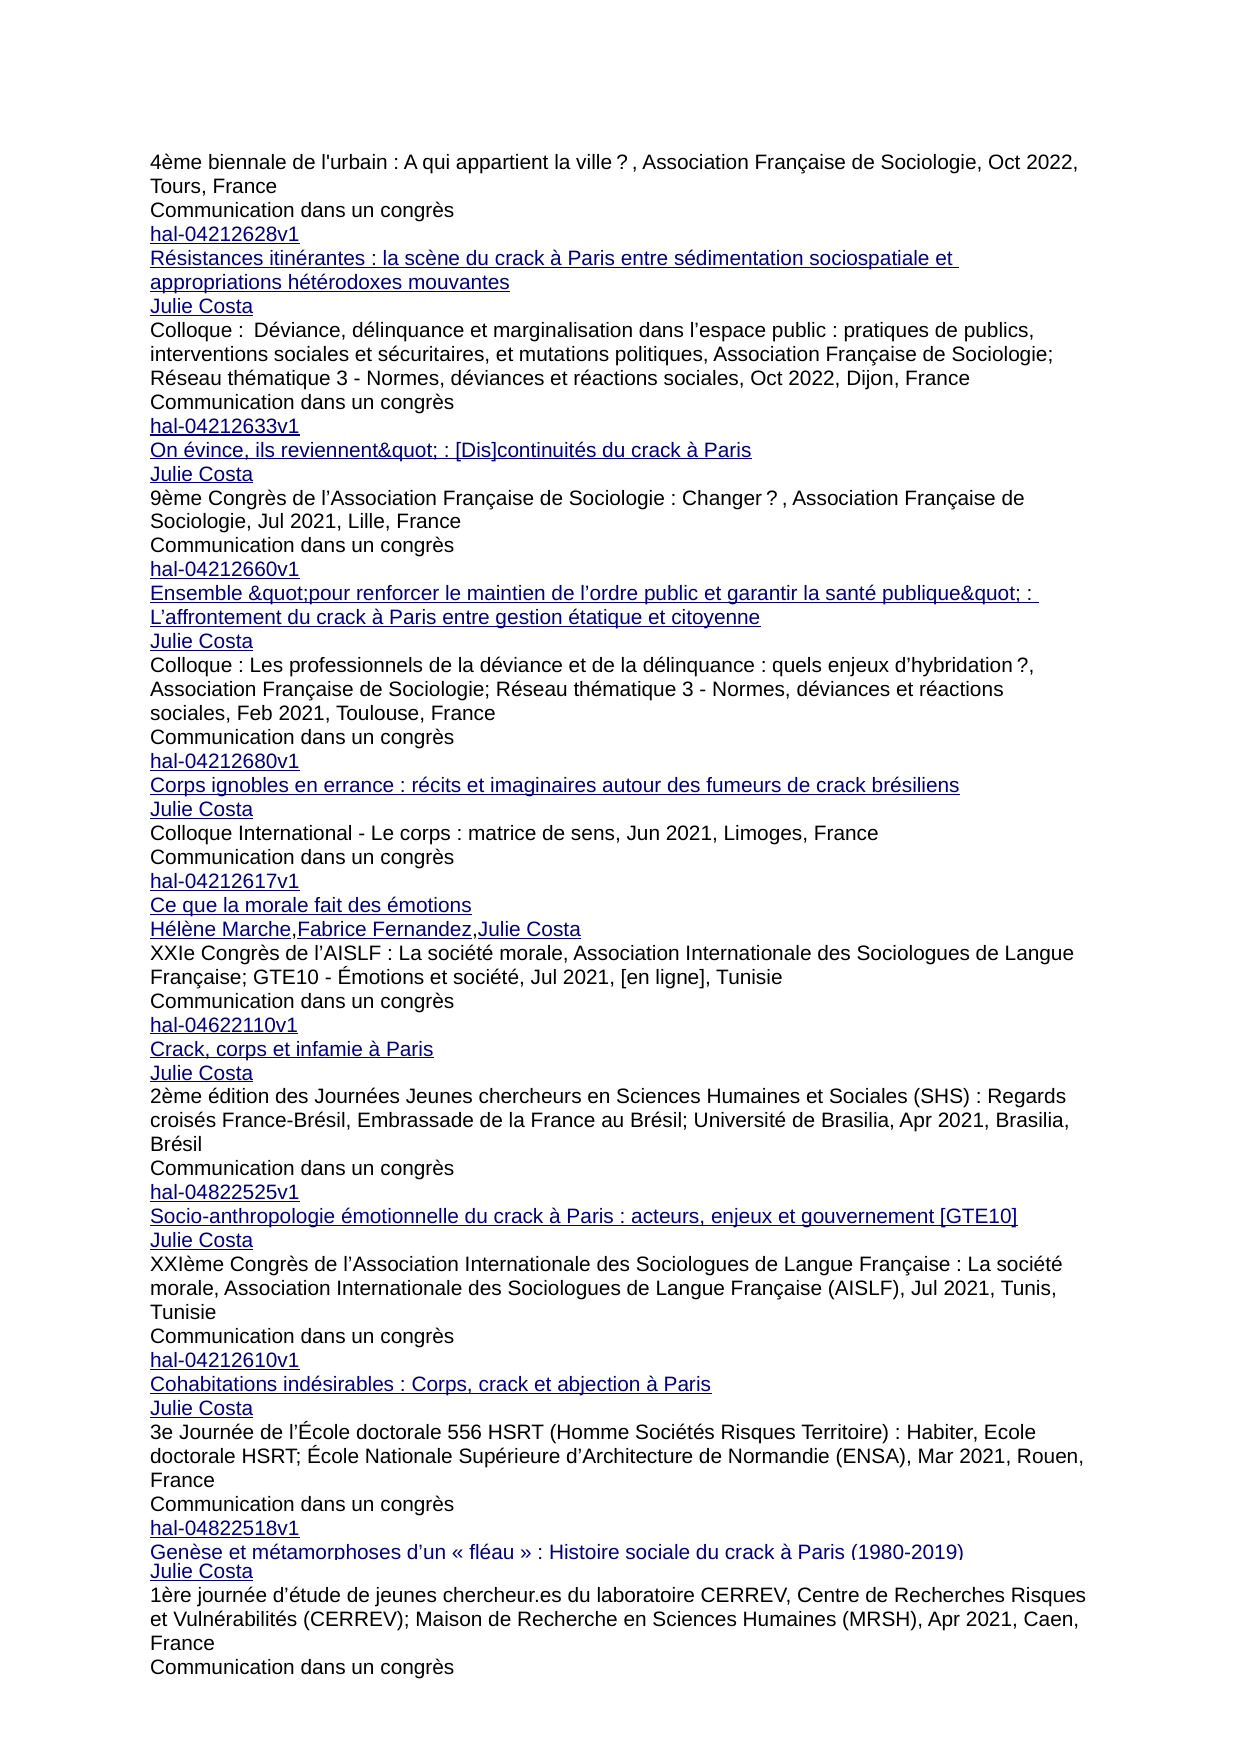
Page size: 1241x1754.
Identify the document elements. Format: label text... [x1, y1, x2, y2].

table_cell Socio-anthropologie émotionnelle du crack à Paris : acteurs, enjeux et gouvernement [GTE10] Julie Costa XXIème Congrès de l’Association Internationale des Sociologues de Langue Française : La société morale, Association Internationale des Sociologues de Langue Française (AISLF), Jul 2021, Tunis, Tunisie Communication dans un congrès hal-04212610v1 [150, 1204, 1090, 1372]
table_cell Genèse et métamorphoses d’un « fléau » : Histoire sociale du crack à Paris (1980-2019) Julie Costa 1ère journée d’étude de jeunes chercheur.es du laboratoire CERREV, Centre de Recherches Risques et Vulnérabilités (CERREV); Maison de Recherche en Sciences Humaines (MRSH), Apr 2021, Caen, France Communication dans un congrès [150, 1540, 1090, 1679]
table_cell On évince, ils reviennent&quot; : [Dis]continuités du crack à Paris Julie Costa 9ème Congrès de l’Association Française de Sociologie : Changer ? , Association Française de Sociologie, Jul 2021, Lille, France Communication dans un congrès hal-04212660v1 [150, 438, 1090, 581]
table_cell Ensemble &quot;pour renforcer le maintien de l’ordre public et garantir la santé publique&quot; : L’affrontement du crack à Paris entre gestion étatique et citoyenne Julie Costa Colloque : Les professionnels de la déviance et de la délinquance : quels enjeux d’hybridation ?, Association Française de Sociologie; Réseau thématique 3 - Normes, déviances et réactions sociales, Feb 2021, Toulouse, France Communication dans un congrès hal-04212680v1 [150, 581, 1090, 773]
table_cell Résistances itinérantes : la scène du crack à Paris entre sédimentation sociospatiale et appropriations hétérodoxes mouvantes Julie Costa Colloque : Déviance, délinquance et marginalisation dans l’espace public : pratiques de publics, interventions sociales et sécuritaires, et mutations politiques, Association Française de Sociologie; Réseau thématique 3 - Normes, déviances et réactions sociales, Oct 2022, Dijon, France Communication dans un congrès hal-04212633v1 [150, 246, 1090, 437]
table_cell Crack, corps et infamie à Paris Julie Costa 2ème édition des Journées Jeunes chercheurs en Sciences Humaines et Sociales (SHS) : Regards croisés France-Brésil, Embrassade de la France au Brésil; Université de Brasilia, Apr 2021, Brasilia, Brésil Communication dans un congrès hal-04822525v1 [150, 1036, 1090, 1204]
table_cell Cohabitations indésirables : Corps, crack et abjection à Paris Julie Costa 3e Journée de l’École doctorale 556 HSRT (Homme Sociétés Risques Territoire) : Habiter, Ecole doctorale HSRT; École Nationale Supérieure d’Architecture de Normandie (ENSA), Mar 2021, Rouen, France Communication dans un congrès hal-04822518v1 [150, 1372, 1090, 1539]
table_cell Corps ignobles en errance : récits et imaginaires autour des fumeurs de crack brésiliens Julie Costa Colloque International - Le corps : matrice de sens, Jun 2021, Limoges, France Communication dans un congrès hal-04212617v1 [150, 773, 1090, 893]
table_cell Ce que la morale fait des émotions Hélène Marche,Fabrice Fernandez,Julie Costa XXIe Congrès de l’AISLF : La société morale, Association Internationale des Sociologues de Langue Française; GTE10 - Émotions et société, Jul 2021, [en ligne], Tunisie Communication dans un congrès hal-04622110v1 [150, 893, 1090, 1036]
table_cell 4ème biennale de l'urbain : A qui appartient la ville ? , Association Française de Sociologie, Oct 2022, Tours, France Communication dans un congrès hal-04212628v1 [150, 150, 1090, 246]
